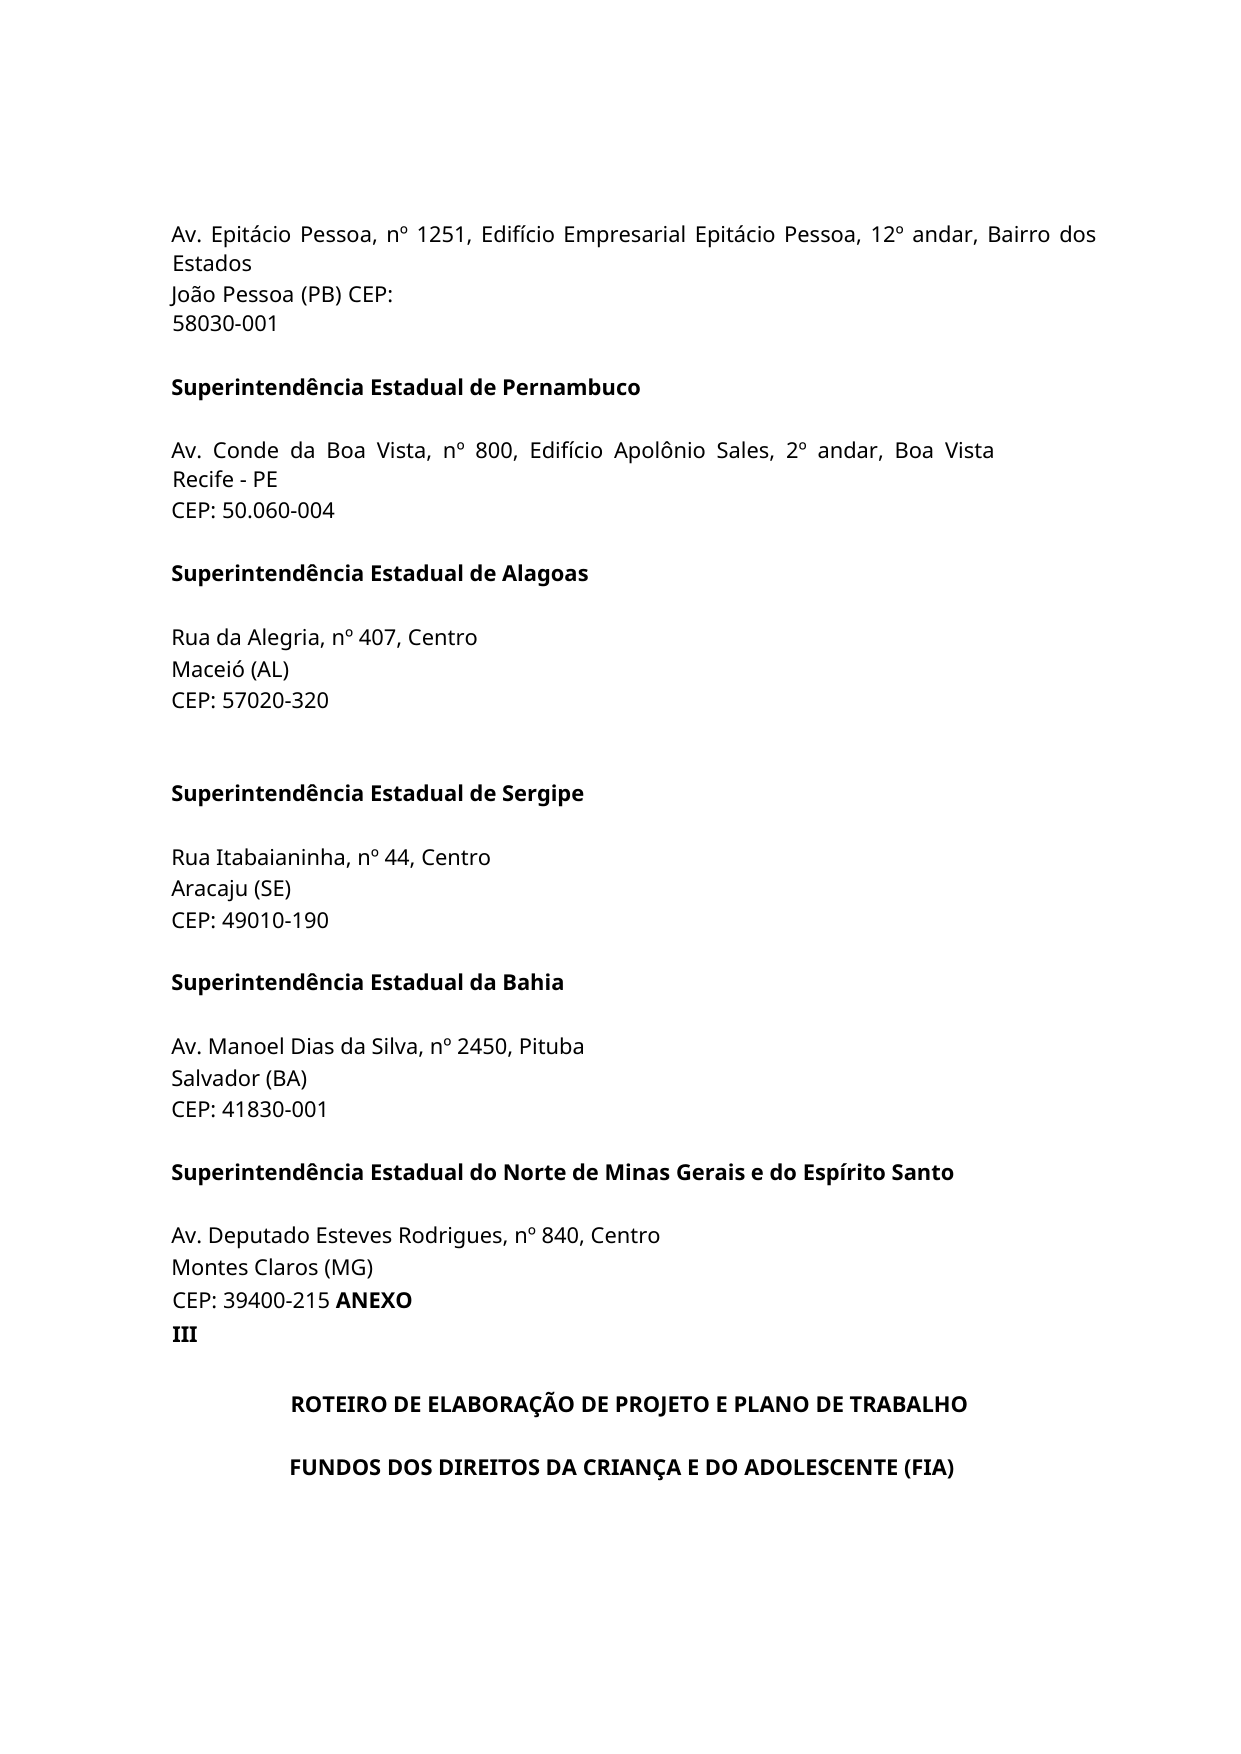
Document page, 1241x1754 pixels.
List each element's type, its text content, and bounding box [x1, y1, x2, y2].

text Montes Claros (MG) CEP: 39400-215 ANEXO III [171, 1251, 418, 1348]
text Rua Itabaianinha, nº 44, Centro [171, 841, 1098, 871]
text Aracaju (SE) [171, 873, 1098, 903]
text Av. Epitácio Pessoa, nº 1251, Edifício Empresarial Epitácio Pessoa, 12º andar, Bairro dos Estados [171, 220, 1098, 278]
subtitle Superintendência Estadual de Alagoas [171, 558, 1098, 588]
text FUNDOS DOS DIREITOS DA CRIANÇA E DO ADOLESCENTE (FIA) [168, 1452, 955, 1482]
text Av. Manoel Dias da Silva, nº 2450, Pituba [171, 1031, 1098, 1060]
text Maceió (AL) [171, 654, 1098, 683]
subtitle Superintendência Estadual de Sergipe [171, 778, 1098, 808]
text Av. Deputado Esteves Rodrigues, nº 840, Centro [171, 1220, 1098, 1249]
text CEP: 57020-320 [171, 685, 1098, 715]
text Salvador (BA) [171, 1062, 1098, 1092]
subtitle Superintendência Estadual do Norte de Minas Gerais e do Espírito Santo [171, 1157, 1098, 1187]
text CEP: 41830-001 [171, 1094, 1098, 1124]
text CEP: 50.060-004 [171, 495, 1098, 525]
subtitle Superintendência Estadual de Pernambuco [171, 372, 1098, 401]
text Rua da Alegria, nº 407, Centro [171, 622, 1098, 652]
text CEP: 49010-190 [171, 905, 1098, 934]
text ROTEIRO DE ELABORAÇÃO DE PROJETO E PLANO DE TRABALHO [168, 1389, 968, 1419]
text Av. Conde da Boa Vista, nº 800, Edifício Apolônio Sales, 2º andar, Boa Vista Recife - PE [171, 434, 996, 493]
subtitle Superintendência Estadual da Bahia [171, 967, 1098, 997]
text João Pessoa (PB) CEP: 58030-001 [171, 279, 393, 337]
